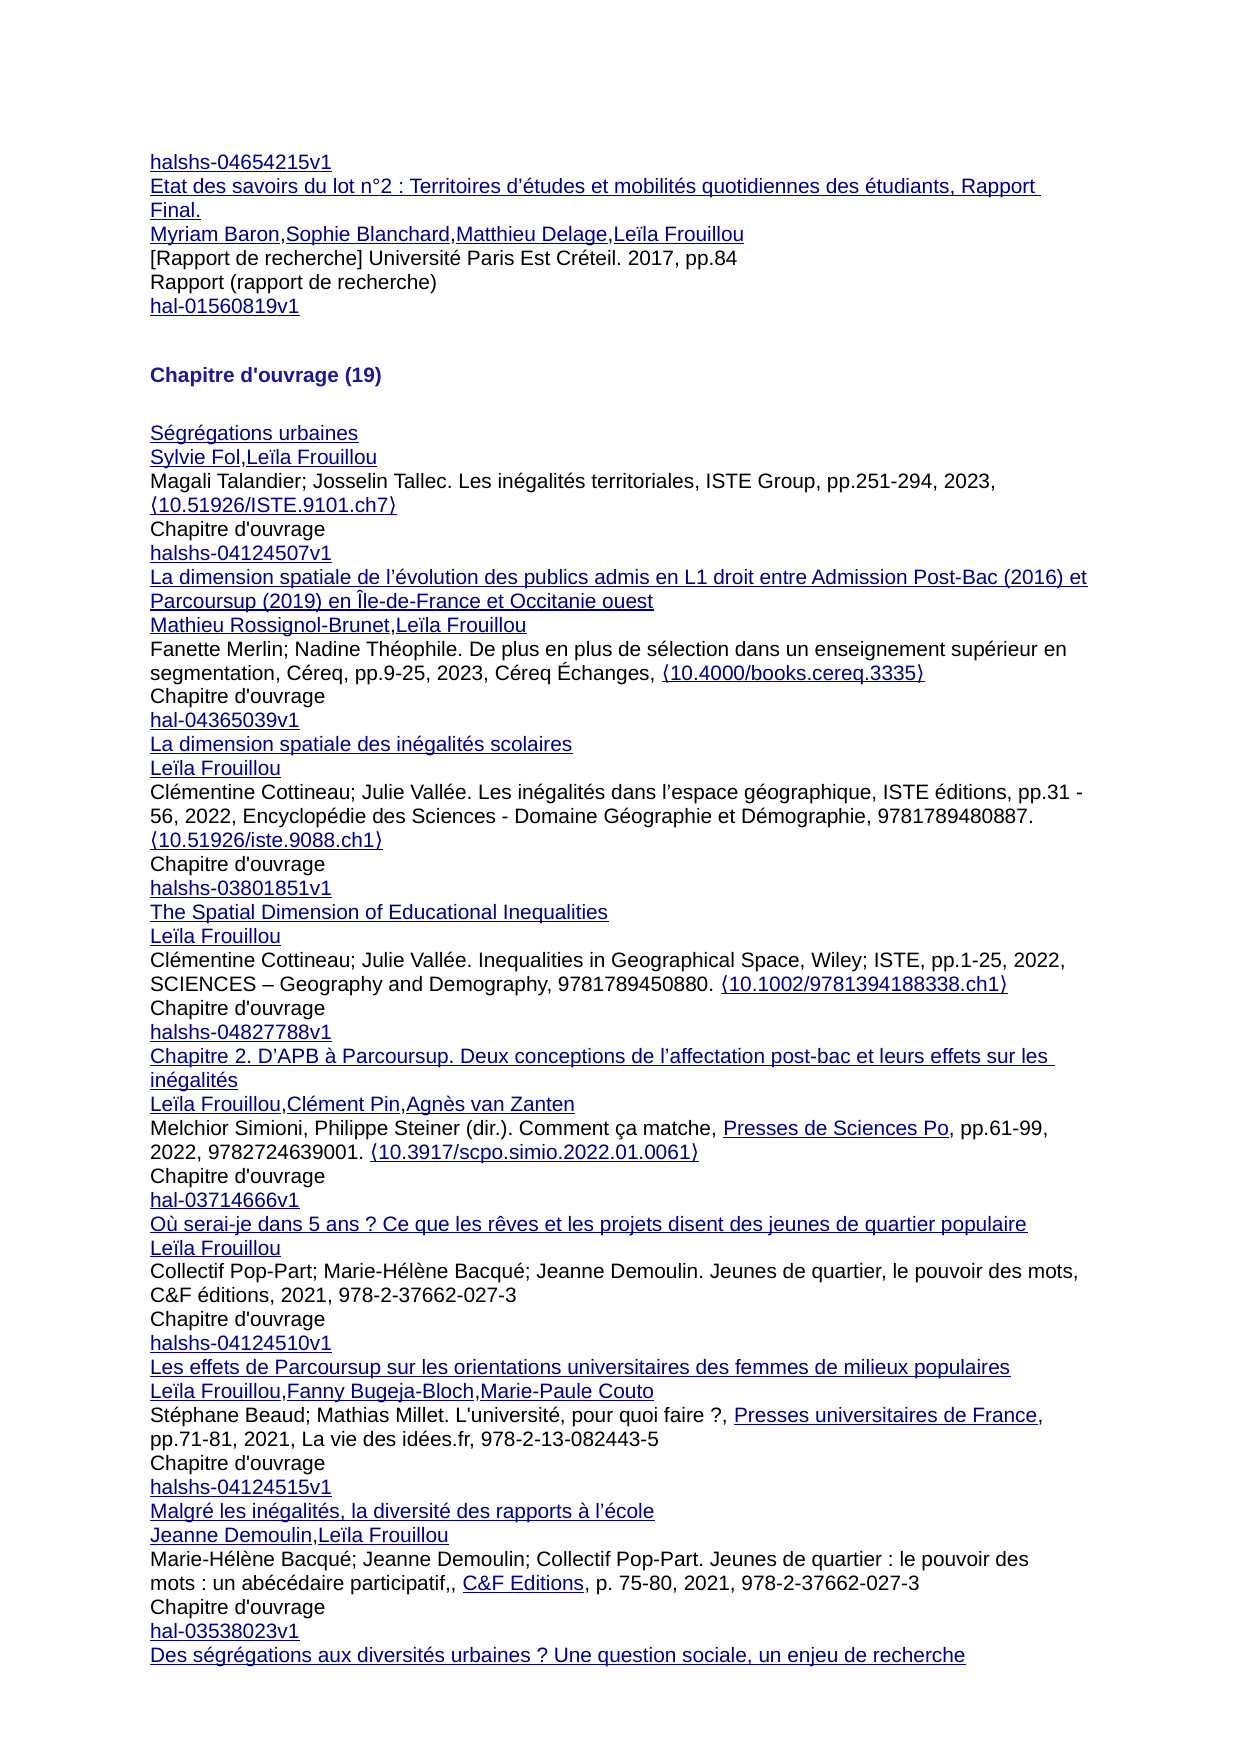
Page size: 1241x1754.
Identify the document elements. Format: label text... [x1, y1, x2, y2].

table_cell La dimension spatiale de l’évolution des publics admis en L1 droit entre Admission Post-Bac (2016) et Parcoursup (2019) en Île-de-France et Occitanie ouest Mathieu Rossignol-Brunet,Leïla Frouillou Fanette Merlin; Nadine Théophile. De plus en plus de sélection dans un enseignement supérieur en segmentation, Céreq, pp.9-25, 2023, Céreq Échanges, ⟨10.4000/books.cereq.3335⟩ Chapitre d'ouvrage hal-04365039v1 [150, 565, 1090, 732]
table_cell Etat des savoirs du lot n°2 : Territoires d’études et mobilités quotidiennes des étudiants, Rapport Final. Myriam Baron,Sophie Blanchard,Matthieu Delage,Leïla Frouillou [Rapport de recherche] Université Paris Est Créteil. 2017, pp.84 Rapport (rapport de recherche) hal-01560819v1 [150, 174, 1090, 318]
table_header halshs-04654215v1 [150, 150, 1090, 174]
table_cell La dimension spatiale des inégalités scolaires Leïla Frouillou Clémentine Cottineau; Julie Vallée. Les inégalités dans l’espace géographique, ISTE éditions, pp.31 - 56, 2022, Encyclopédie des Sciences - Domaine Géographie et Démographie, 9781789480887. ⟨10.51926/iste.9088.ch1⟩ Chapitre d'ouvrage halshs-03801851v1 [150, 732, 1090, 900]
table_cell Où serai-je dans 5 ans ? Ce que les rêves et les projets disent des jeunes de quartier populaire Leïla Frouillou Collectif Pop-Part; Marie-Hélène Bacqué; Jeanne Demoulin. Jeunes de quartier, le pouvoir des mots, C&F éditions, 2021, 978-2-37662-027-3 Chapitre d'ouvrage halshs-04124510v1 [150, 1211, 1090, 1355]
table_cell Les effets de Parcoursup sur les orientations universitaires des femmes de milieux populaires Leïla Frouillou,Fanny Bugeja-Bloch,Marie-Paule Couto Stéphane Beaud; Mathias Millet. L'université, pour quoi faire ?, Presses universitaires de France, pp.71-81, 2021, La vie des idées.fr, 978-2-13-082443-5 Chapitre d'ouvrage halshs-04124515v1 [150, 1355, 1090, 1499]
table_cell The Spatial Dimension of Educational Inequalities Leïla Frouillou Clémentine Cottineau; Julie Vallée. Inequalities in Geographical Space, Wiley; ISTE, pp.1-25, 2022, SCIENCES – Geography and Demography, 9781789450880. ⟨10.1002/9781394188338.ch1⟩ Chapitre d'ouvrage halshs-04827788v1 [150, 900, 1090, 1044]
table_cell Chapitre 2. D’APB à Parcoursup. Deux conceptions de l’affectation post-bac et leurs effets sur les inégalités Leïla Frouillou,Clément Pin,Agnès van Zanten Melchior Simioni, Philippe Steiner (dir.). Comment ça matche, Presses de Sciences Po, pp.61-99, 2022, 9782724639001. ⟨10.3917/scpo.simio.2022.01.0061⟩ Chapitre d'ouvrage hal-03714666v1 [150, 1044, 1090, 1211]
table_cell Malgré les inégalités, la diversité des rapports à l’école Jeanne Demoulin,Leïla Frouillou Marie-Hélène Bacqué; Jeanne Demoulin; Collectif Pop-Part. Jeunes de quartier : le pouvoir des mots : un abécédaire participatif,, C&F Editions, p. 75-80, 2021, 978-2-37662-027-3 Chapitre d'ouvrage hal-03538023v1 [150, 1499, 1090, 1643]
table_header Ségrégations urbaines Sylvie Fol,Leïla Frouillou Magali Talandier; Josselin Tallec. Les inégalités territoriales, ISTE Group, pp.251-294, 2023, ⟨10.51926/ISTE.9101.ch7⟩ Chapitre d'ouvrage halshs-04124507v1 [150, 421, 1090, 564]
subtitle Chapitre d'ouvrage (19) [150, 362, 1090, 386]
table_cell Des ségrégations aux diversités urbaines ? Une question sociale, un enjeu de recherche [150, 1643, 1090, 1667]
